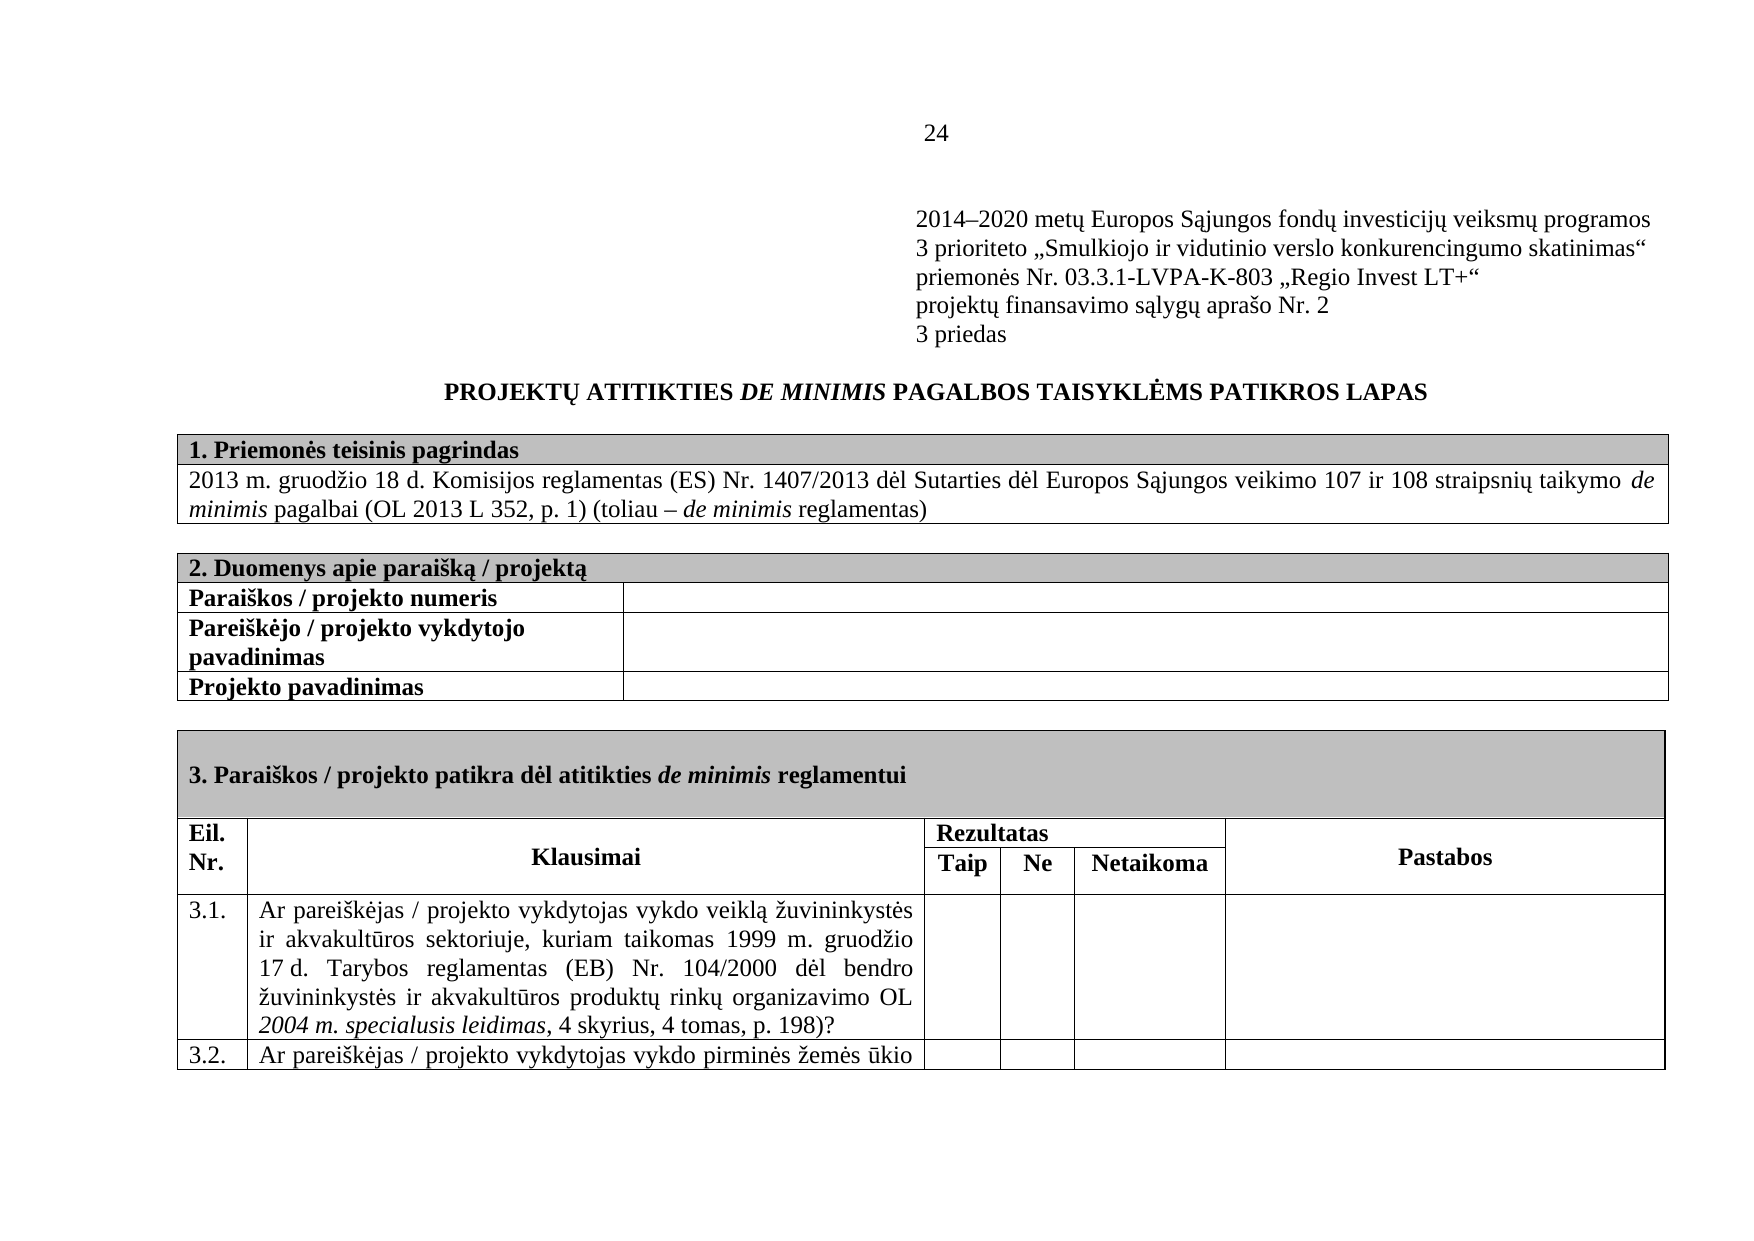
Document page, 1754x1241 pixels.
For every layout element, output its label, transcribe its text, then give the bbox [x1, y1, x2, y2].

text PROJEKTŲ ATITIKTIES de minimis PAGALBOS TAISYKLĖMS Patikros lapas [177, 377, 1695, 406]
table_cell Projekto pavadinimas [178, 672, 623, 700]
table_cell Taip [925, 848, 1000, 894]
table_cell 3.1. [178, 895, 247, 1039]
text priemonės Nr. 03.3.1-LVPA-K-803 „Regio Invest LT+“ [852, 262, 1695, 291]
table_cell [925, 1040, 1000, 1069]
table_cell [1001, 895, 1074, 1039]
table_cell Paraiškos / projekto numeris [178, 583, 623, 612]
table_header 2. Duomenys apie paraišką / projektą [178, 554, 1668, 582]
table_cell Klausimai [248, 819, 924, 894]
table_cell Pareiškėjo / projekto vykdytojo pavadinimas [178, 613, 623, 671]
table_cell Ar pareiškėjas / projekto vykdytojas vykdo veiklą žuvininkystės ir akvakultūros sektoriuje, kuriam taikomas 1999 m. gruodžio 17 d. Tarybos reglamentas (EB) Nr. 104/2000 dėl bendro žuvininkystės ir akvakultūros produktų rinkų organizavimo OL 2004 m. specialusis leidimas, 4 skyrius, 4 tomas, p. 198)? [248, 895, 924, 1039]
table_header 1. Priemonės teisinis pagrindas [178, 435, 1668, 464]
table_cell Rezultatas [925, 819, 1225, 847]
table_header 3. Paraiškos / projekto patikra dėl atitikties de minimis reglamentui [178, 731, 1664, 817]
table_cell [1075, 895, 1225, 1039]
table_cell [1001, 1040, 1074, 1069]
table_cell Eil. Nr. [178, 819, 247, 894]
table_cell [624, 583, 1668, 612]
table_cell [624, 672, 1668, 700]
table_cell [624, 613, 1668, 671]
text projektų finansavimo sąlygų aprašo Nr. 2 [852, 291, 1695, 319]
table_cell Pastabos [1226, 819, 1664, 894]
text 3 prioriteto „Smulkiojo ir vidutinio verslo konkurencingumo skatinimas“ [852, 233, 1695, 262]
table_cell 2013 m. gruodžio 18 d. Komisijos reglamentas (ES) Nr. 1407/2013 dėl Sutarties dėl Europos Sąjungos veikimo 107 ir 108 straipsnių taikymo de minimis pagalbai (OL 2013 L 352, p. 1) (toliau – de minimis reglamentas) [178, 465, 1668, 523]
table_cell [1226, 1040, 1664, 1069]
table_cell [925, 895, 1000, 1039]
table_cell Ar pareiškėjas / projekto vykdytojas vykdo pirminės žemės ūkio [248, 1040, 924, 1069]
table_cell [1226, 895, 1664, 1039]
table_cell 3.2. [178, 1040, 247, 1069]
table_cell Netaikoma [1075, 848, 1225, 894]
table_cell Ne [1001, 848, 1074, 894]
text 2014–2020 metų Europos Sąjungos fondų investicijų veiksmų programos [852, 204, 1695, 233]
table_cell [1075, 1040, 1225, 1069]
text 3 priedas [717, 319, 1695, 348]
